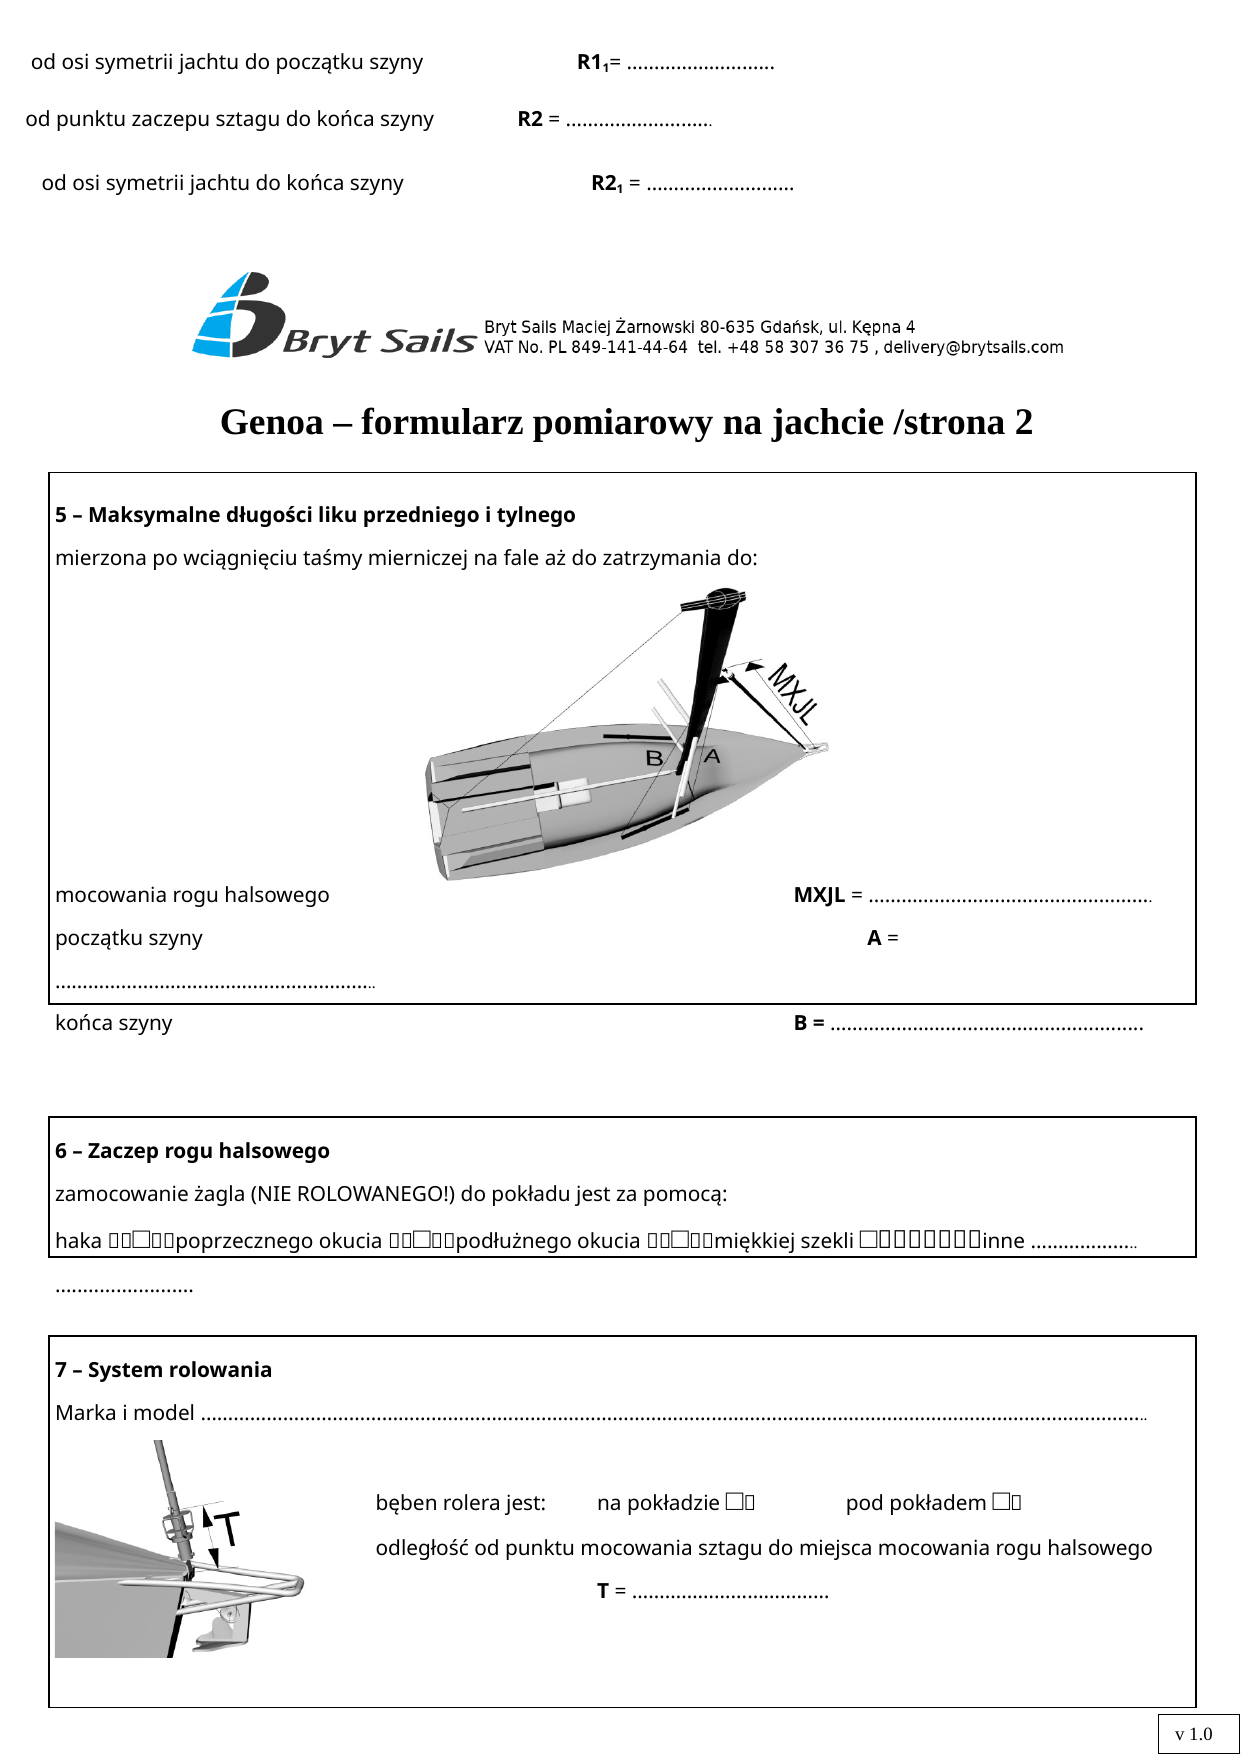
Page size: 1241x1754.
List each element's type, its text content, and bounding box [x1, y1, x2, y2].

text haka □poprzecznego okucia □podłużnego okucia □miękkiej szekli □inne ………………..…...................... [55, 1221, 1198, 1299]
picture [54, 1440, 316, 1658]
picture [422, 585, 831, 881]
picture [187, 262, 1067, 366]
text v 1.0 [1175, 1723, 1223, 1745]
text od osi symetrii jachtu do początku szyny R11= ……………………... [25, 47, 1198, 76]
text od punktu zaczepu sztagu do końca szyny R2 = ……………………... [25, 104, 1198, 132]
text końca szyny B = ………………………………………............ [55, 1008, 1198, 1037]
text od osi symetrii jachtu do końca szyny R21 = ……………………… [25, 168, 1198, 197]
text Genoa – formularz pomiarowy na jachcie /strona 2 [55, 400, 1198, 443]
